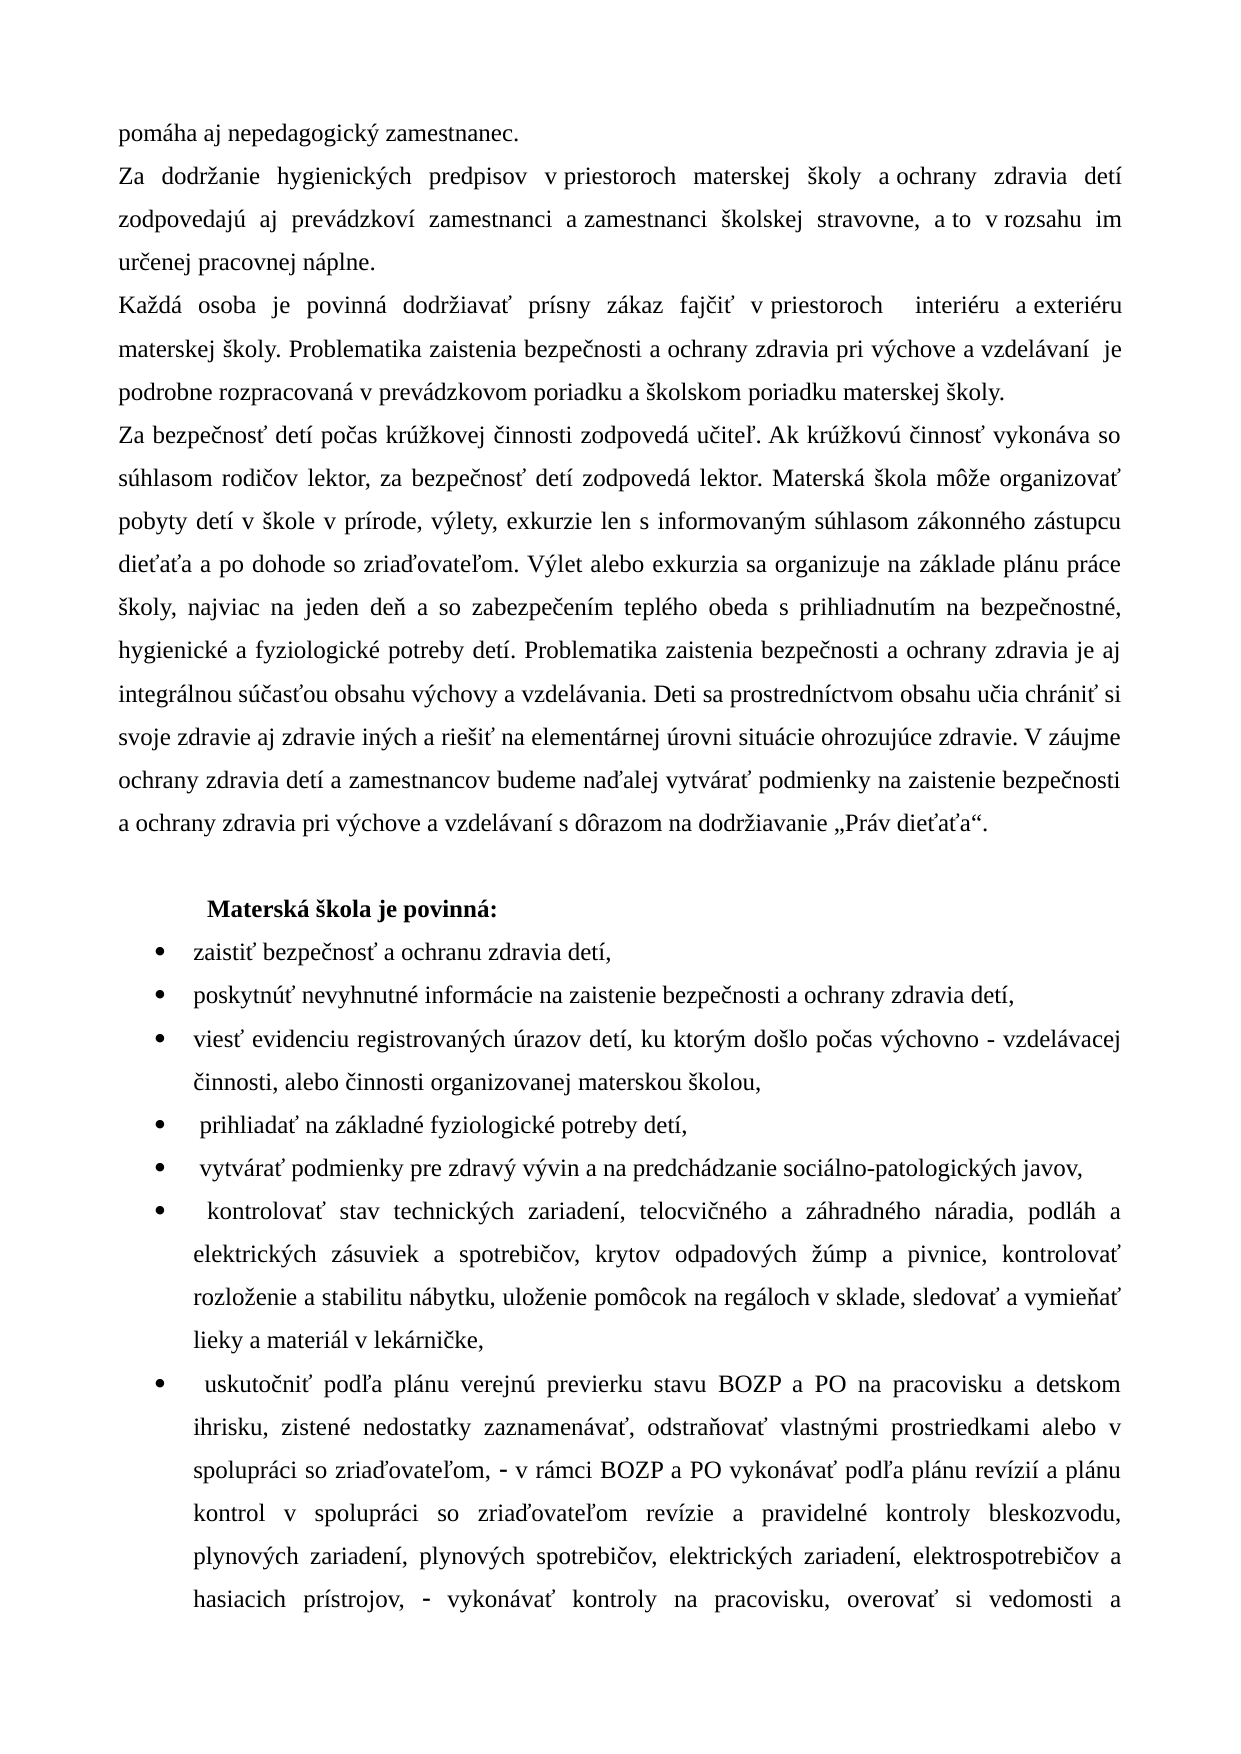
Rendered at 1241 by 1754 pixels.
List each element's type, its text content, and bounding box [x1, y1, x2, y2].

text Za bezpečnosť detí počas krúžkovej činnosti zodpovedá učiteľ. Ak krúžkovú činnosť vykonáva so súhlasom rodičov lektor, za bezpečnosť detí zodpovedá lektor. Materská škola môže organizovať pobyty detí v škole v prírode, výlety, exkurzie len s informovaným súhlasom zákonného zástupcu dieťaťa a po dohode so zriaďovateľom. Výlet alebo exkurzia sa organizuje na základe plánu práce školy, najviac na jeden deň a so zabezpečením teplého obeda s prihliadnutím na bezpečnostné, hygienické a fyziologické potreby detí. Problematika zaistenia bezpečnosti a ochrany zdravia je aj integrálnou súčasťou obsahu výchovy a vzdelávania. Deti sa prostredníctvom obsahu učia chrániť si svoje zdravie aj zdravie iných a riešiť na elementárnej úrovni situácie ohrozujúce zdravie. V záujme ochrany zdravia detí a zamestnancov budeme naďalej vytvárať podmienky na zaistenie bezpečnosti a ochrany zdravia pri výchove a vzdelávaní s dôrazom na dodržiavanie „Práv dieťaťa“. [118, 420, 1122, 837]
list kontrolovať stav technických zariadení, telocvičného a záhradného náradia, podláh a elektrických zásuviek a spotrebičov, krytov odpadových žúmp a pivnice, kontrolovať rozloženie a stabilitu nábytku, uloženie pomôcok na regáloch v sklade, sledovať a vymieňať lieky a materiál v lekárničke, [156, 1196, 1122, 1354]
text Každá osoba je povinná dodržiavať prísny zákaz fajčiť v priestoroch interiéru a exteriéru materskej školy. Problematika zaistenia bezpečnosti a ochrany zdravia pri výchove a vzdelávaní je podrobne rozpracovaná v prevádzkovom poriadku a školskom poriadku materskej školy. [118, 291, 1122, 406]
text Za dodržanie hygienických predpisov v priestoroch materskej školy a ochrany zdravia detí zodpovedajú aj prevádzkoví zamestnanci a zamestnanci školskej stravovne, a to v rozsahu im určenej pracovnej náplne. [118, 161, 1122, 276]
list zaistiť bezpečnosť a ochranu zdravia detí, [156, 937, 1122, 966]
list prihliadať na základné fyziologické potreby detí, [156, 1110, 1122, 1139]
list vytvárať podmienky pre zdravý vývin a na predchádzanie sociálno-patologických javov, [156, 1153, 1122, 1182]
text Materská škola je povinná: [156, 894, 1122, 923]
list viesť evidenciu registrovaných úrazov detí, ku ktorým došlo počas výchovno - vzdelávacej činnosti, alebo činnosti organizovanej materskou školou, [156, 1024, 1122, 1096]
list poskytnúť nevyhnutné informácie na zaistenie bezpečnosti a ochrany zdravia detí, [156, 981, 1122, 1009]
text pomáha aj nepedagogický zamestnanec. [118, 118, 1122, 147]
list uskutočniť podľa plánu verejnú previerku stavu BOZP a PO na pracovisku a detskom ihrisku, zistené nedostatky zaznamenávať, odstraňovať vlastnými prostriedkami alebo v spolupráci so zriaďovateľom,  v rámci BOZP a PO vykonávať podľa plánu revízií a plánu kontrol v spolupráci so zriaďovateľom revízie a pravidelné kontroly bleskozvodu, plynových zariadení, plynových spotrebičov, elektrických zariadení, elektrospotrebičov a hasiacich prístrojov,  vykonávať kontroly na pracovisku, overovať si vedomosti a [156, 1369, 1122, 1613]
